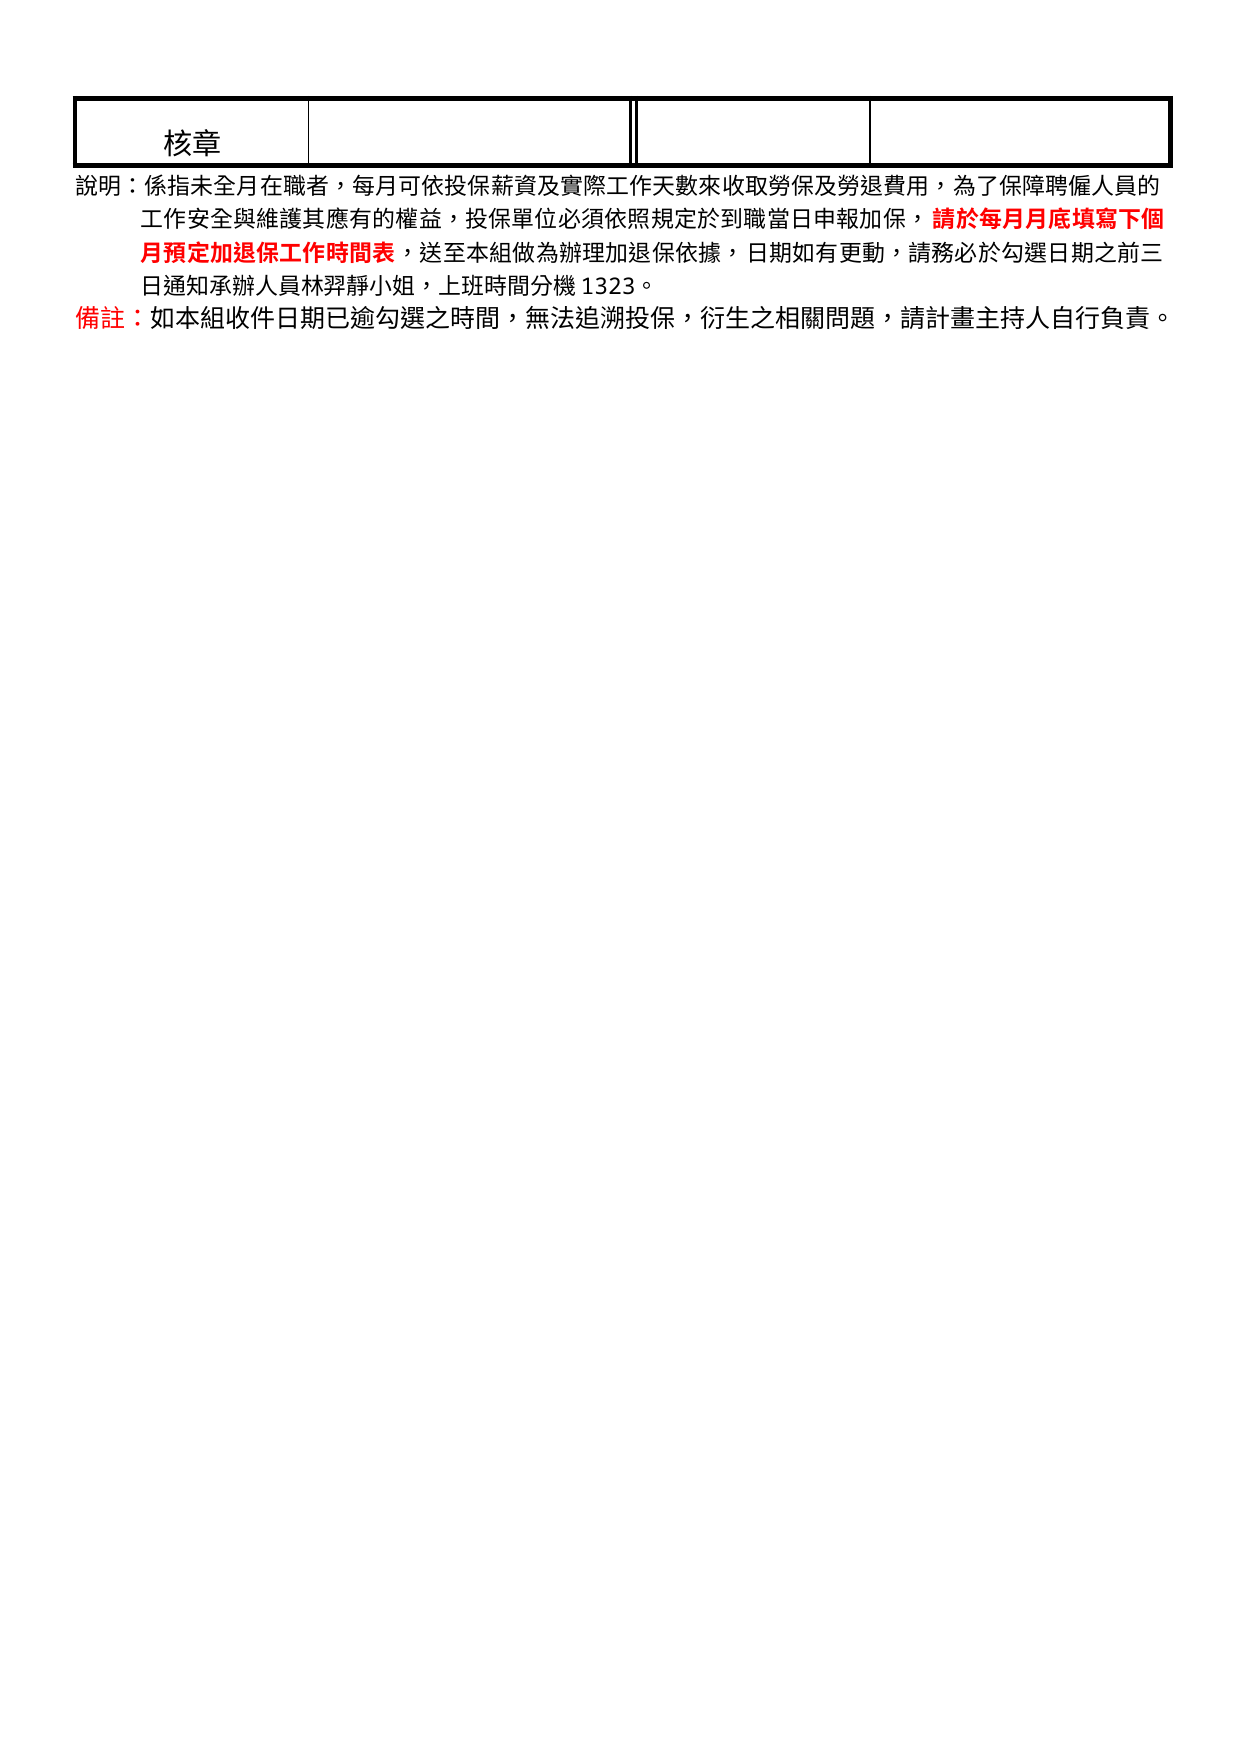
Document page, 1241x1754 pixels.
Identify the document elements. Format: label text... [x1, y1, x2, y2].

table_cell [871, 101, 1168, 163]
table_cell [638, 101, 869, 163]
table_cell 核章 [77, 101, 308, 163]
table_cell [309, 101, 629, 163]
text 說明：係指未全月在職者，每月可依投保薪資及實際工作天數來收取勞保及勞退費用，為了保障聘僱人員的工作安全與維護其應有的權益，投保單位必須依照規定於到職當日申報加保，請於每月月底填寫下個月預定加退保工作時間表，送至本組做為辦理加退保依據，日期如有更動，請務必於勾選日期之前三日通知承辦人員林羿靜小姐，上班時間分機1323。 [75, 168, 1165, 301]
text 備註：如本組收件日期已逾勾選之時間，無法追溯投保，衍生之相關問題，請計畫主持人自行負責。 [75, 301, 1165, 334]
